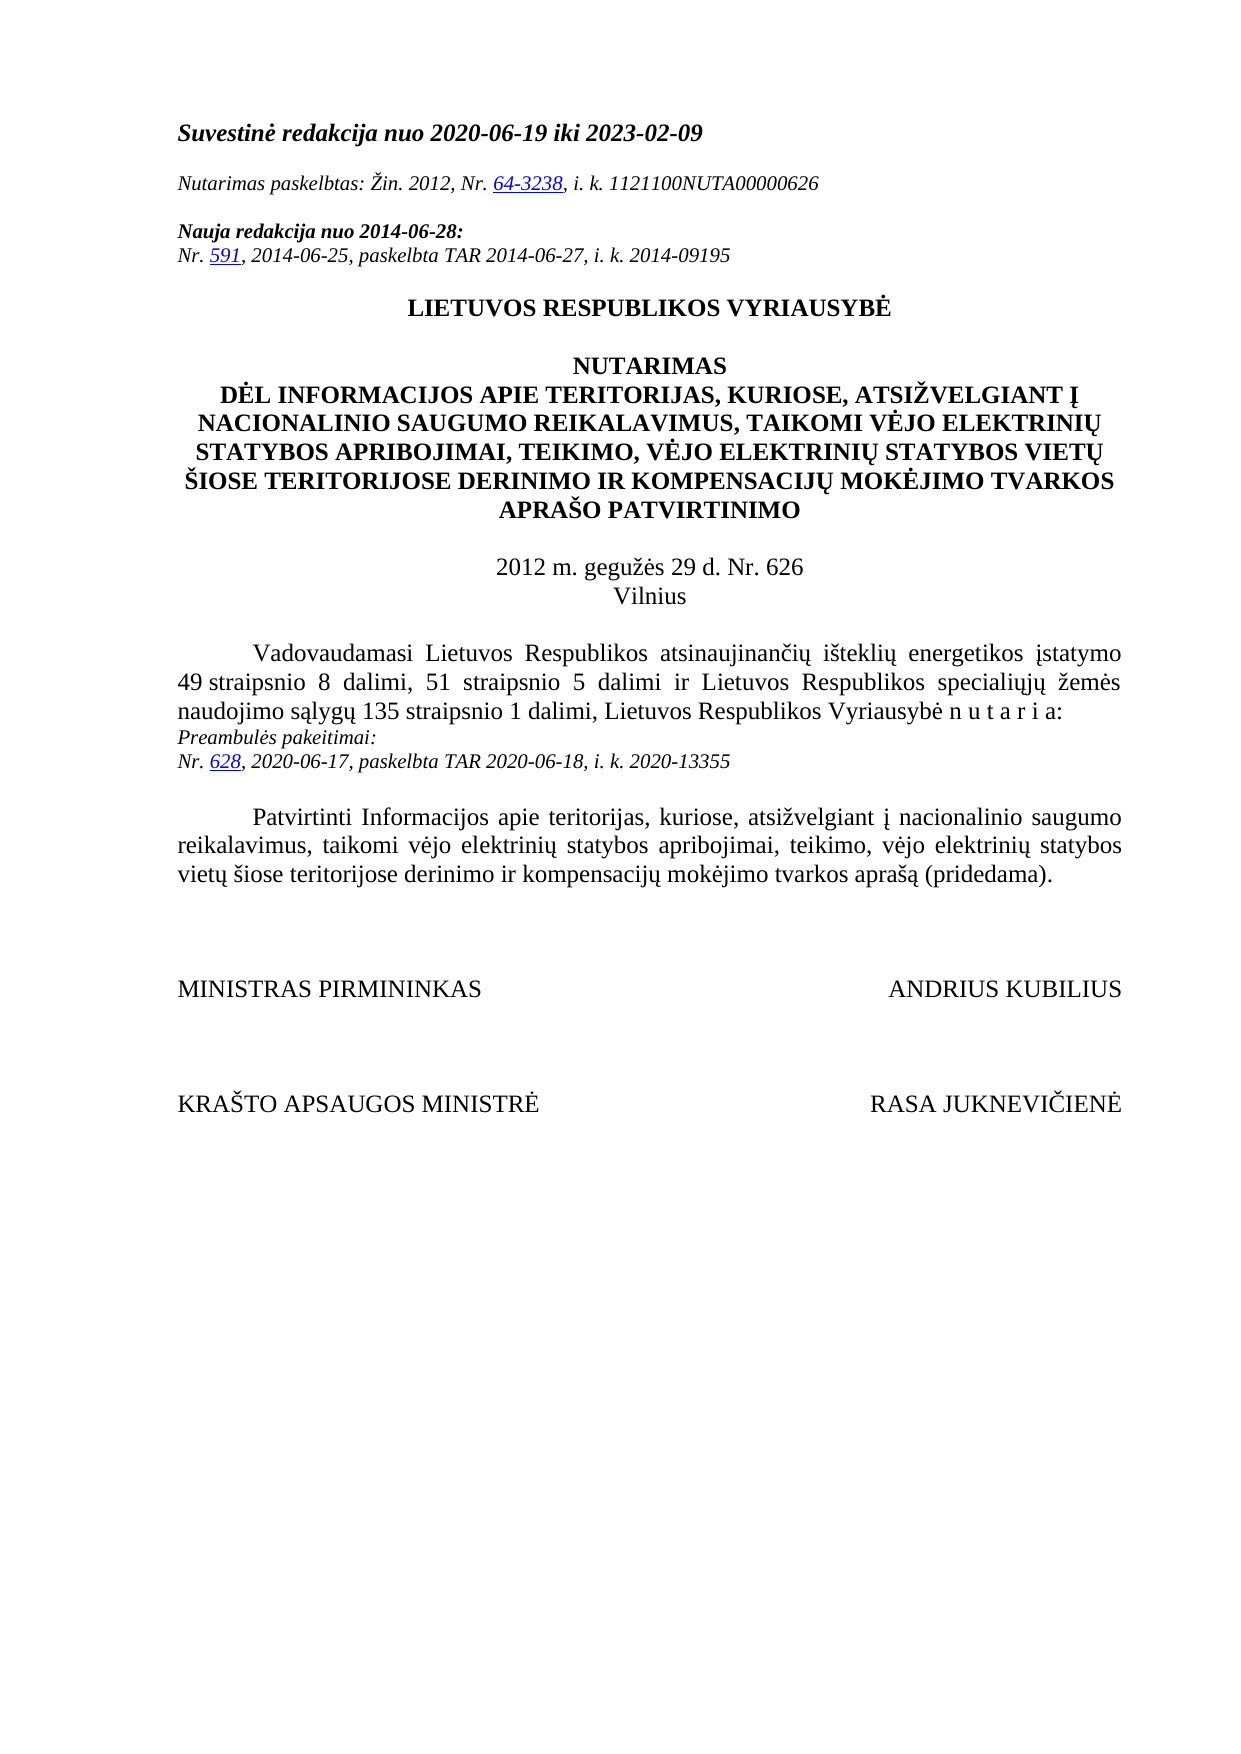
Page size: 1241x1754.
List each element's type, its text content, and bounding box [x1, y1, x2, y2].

text Nutarimas paskelbtas: Žin. 2012, Nr. 64-3238, i. k. 1121100NUTA00000626 [177, 171, 1122, 195]
text KRAŠTO APSAUGOS MINISTRĖ RASA JUKNEVIČIENĖ [177, 1089, 1122, 1118]
text Suvestinė redakcija nuo 2020-06-19 iki 2023-02-09 [177, 118, 1122, 147]
text Patvirtinti Informacijos apie teritorijas, kuriose, atsižvelgiant į nacionalinio saugumo reikalavimus, taikomi vėjo elektrinių statybos apribojimai, teikimo, vėjo elektrinių statybos vietų šiose teritorijose derinimo ir kompensacijų mokėjimo tvarkos aprašą (pridedama). [177, 802, 1122, 888]
text Vadovaudamasi Lietuvos Respublikos atsinaujinančių išteklių energetikos įstatymo 49 straipsnio 8 dalimi, 51 straipsnio 5 dalimi ir Lietuvos Respublikos specialiųjų žemės naudojimo sąlygų 135 straipsnio 1 dalimi, Lietuvos Respublikos Vyriausybė n u t a r i a: [177, 638, 1122, 725]
text DĖL INFORMACIJOS APIE TERITORIJAS, KURIOSE, ATSIŽVELGIANT Į NACIONALINIO SAUGUMO REIKALAVIMUS, TAIKOMI VĖJO ELEKTRINIŲ STATYBOS APRIBOJIMAI, TEIKIMO, VĖJO ELEKTRINIŲ STATYBOS VIETŲ ŠIOSE TERITORIJOSE DERINIMO IR KOMPENSACIJŲ MOKĖJIMO TVARKOS APRAŠO PATVIRTINIMO [177, 380, 1122, 523]
text NUTARIMAS [177, 351, 1122, 380]
text Nr. 591, 2014-06-25, paskelbta TAR 2014-06-27, i. k. 2014-09195 [177, 243, 1122, 267]
text Preambulės pakeitimai: [177, 725, 1122, 749]
text Vilnius [177, 581, 1122, 610]
text MINISTRAS PIRMININKAS ANDRIUS KUBILIUS [177, 974, 1122, 1003]
text 2012 m. gegužės 29 d. Nr. 626 [177, 552, 1122, 581]
text Nauja redakcija nuo 2014-06-28: [177, 219, 1122, 243]
text LIETUVOS RESPUBLIKOS VYRIAUSYBĖ [177, 293, 1122, 322]
text Nr. 628, 2020-06-17, paskelbta TAR 2020-06-18, i. k. 2020-13355 [177, 749, 1122, 773]
